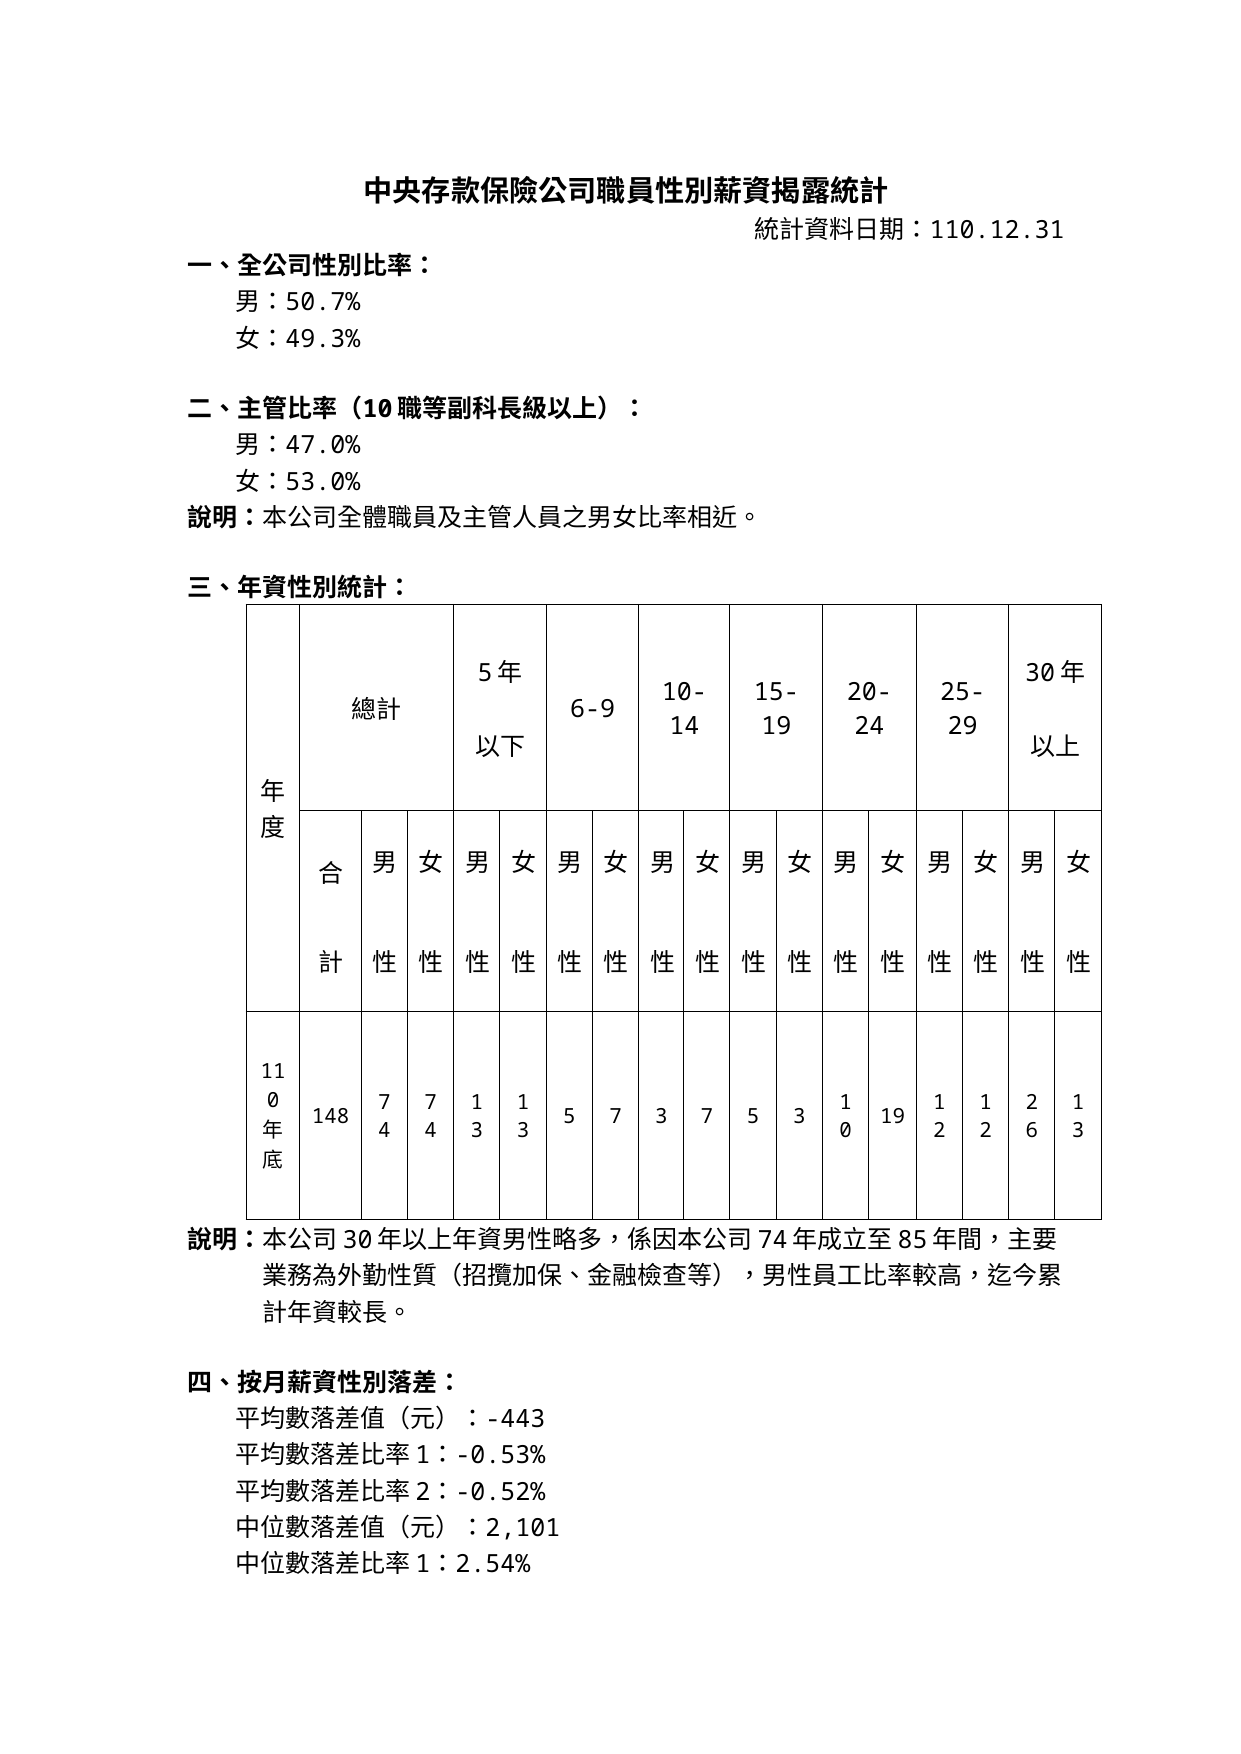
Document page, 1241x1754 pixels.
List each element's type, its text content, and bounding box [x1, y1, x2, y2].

table_cell 3 [639, 1012, 683, 1218]
text 平均數落差值（元）：-443 [235, 1399, 1064, 1435]
text 四、按月薪資性別落差： [187, 1362, 1064, 1399]
table_header 20-24 [823, 605, 916, 810]
table_cell 12 [917, 1012, 962, 1218]
text 女：49.3% [235, 318, 1064, 354]
text 二、主管比率（10職等副科長級以上）： [187, 388, 1064, 425]
text 三、年資性別統計： [187, 567, 1064, 604]
text 說明：本公司30年以上年資男性略多，係因本公司74年成立至85年間，主要業務為外勤性質（招攬加保、金融檢查等），男性員工比率較高，迄今累計年資較長。 [187, 1219, 1064, 1328]
table_header 30年 以上 [1009, 605, 1101, 810]
table_cell 12 [963, 1012, 1008, 1218]
table_header 年度 [247, 605, 299, 1011]
table_cell 男 性 [547, 811, 592, 1011]
table_cell 男 性 [639, 811, 683, 1011]
text 男：47.0% [235, 425, 1064, 461]
table_cell 26 [1009, 1012, 1054, 1218]
table_header 25-29 [917, 605, 1008, 810]
text 一、全公司性別比率： [187, 246, 1064, 282]
table_cell 男 性 [917, 811, 962, 1011]
table_cell 10 [823, 1012, 868, 1218]
table_cell 女 性 [684, 811, 729, 1011]
table_cell 男 性 [823, 811, 868, 1011]
text 中央存款保險公司職員性別薪資揭露統計 [187, 167, 1064, 209]
table_cell 7 [684, 1012, 729, 1218]
table_cell 女 性 [777, 811, 822, 1011]
table_cell 74 [362, 1012, 407, 1218]
table_cell 13 [500, 1012, 546, 1218]
text 男：50.7% [235, 282, 1064, 318]
text 女：53.0% [235, 461, 1064, 497]
table_cell 5 [547, 1012, 592, 1218]
table_cell 13 [454, 1012, 499, 1218]
table_header 6-9 [547, 605, 638, 810]
table_cell 19 [869, 1012, 916, 1218]
table_header 總計 [300, 605, 453, 810]
text 平均數落差比率1：-0.53% [235, 1435, 1064, 1471]
text 平均數落差比率2：-0.52% [235, 1471, 1064, 1507]
text 中位數落差值（元）：2,101 [235, 1507, 1064, 1544]
table_cell 男 性 [1009, 811, 1054, 1011]
table_cell 7 [593, 1012, 638, 1218]
table_cell 女 性 [408, 811, 453, 1011]
table_cell 74 [408, 1012, 453, 1218]
table_cell 女 性 [500, 811, 546, 1011]
table_cell 5 [730, 1012, 776, 1218]
table_cell 男 性 [454, 811, 499, 1011]
table_header 10-14 [639, 605, 729, 810]
table_header 5年 以下 [454, 605, 546, 810]
table_header 15-19 [730, 605, 822, 810]
text 統計資料日期：110.12.31 [187, 209, 1064, 246]
table_cell 148 [300, 1012, 361, 1218]
table_cell 女 性 [593, 811, 638, 1011]
table_cell 男 性 [730, 811, 776, 1011]
table_cell 110年底 [247, 1012, 299, 1218]
table_cell 女 性 [1055, 811, 1101, 1011]
table_cell 男 性 [362, 811, 407, 1011]
table_cell 女 性 [963, 811, 1008, 1011]
table_cell 女 性 [869, 811, 916, 1011]
text 說明：本公司全體職員及主管人員之男女比率相近。 [187, 497, 1064, 533]
table_cell 合 計 [300, 811, 361, 1011]
table_cell 3 [777, 1012, 822, 1218]
text 中位數落差比率1：2.54% [235, 1544, 1064, 1580]
table_cell 13 [1055, 1012, 1101, 1218]
